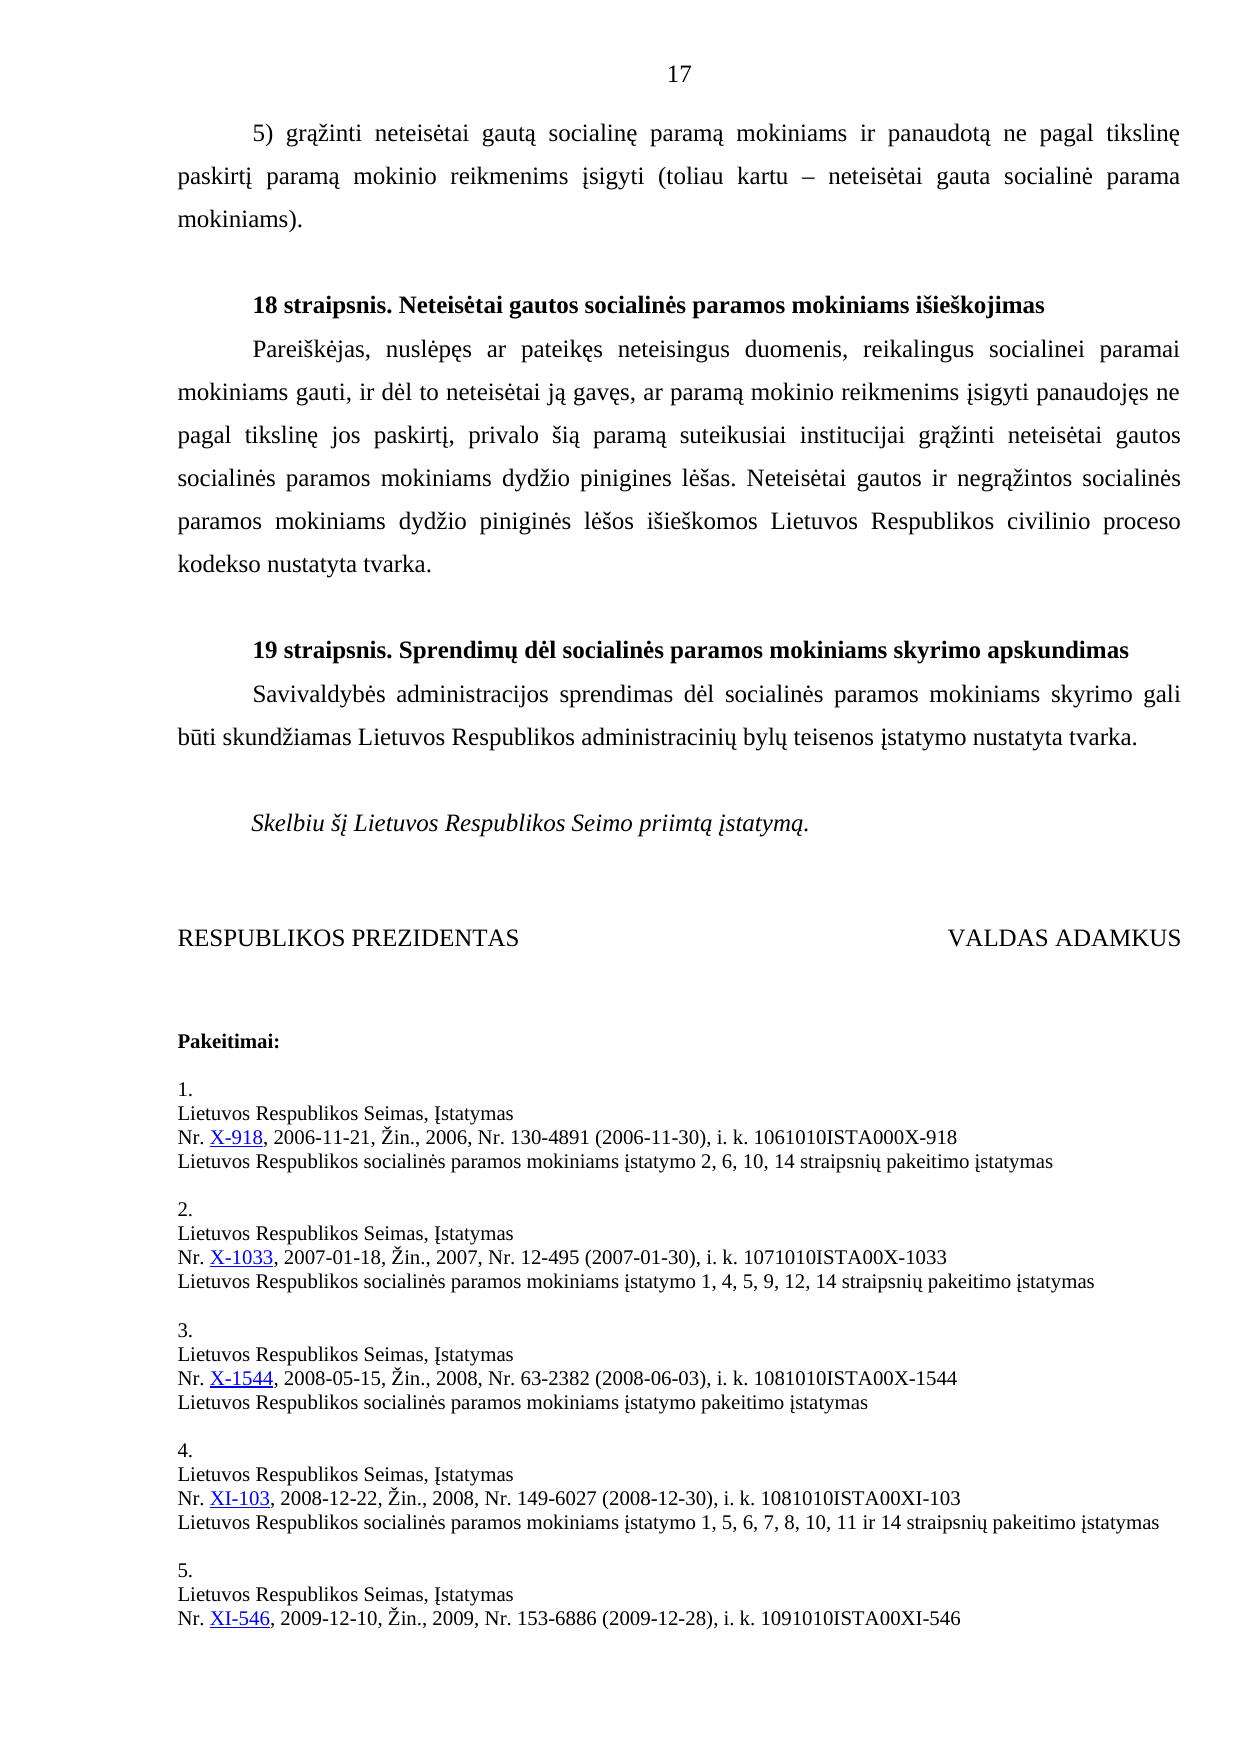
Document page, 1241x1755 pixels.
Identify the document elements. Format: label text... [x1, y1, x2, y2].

text Nr. X-918, 2006-11-21, Žin., 2006, Nr. 130-4891 (2006-11-30), i. k. 1061010ISTA000X-918 [177, 1125, 1181, 1149]
text Lietuvos Respublikos Seimas, Įstatymas [177, 1342, 1181, 1366]
text 1. [177, 1077, 1181, 1101]
text Lietuvos Respublikos Seimas, Įstatymas [177, 1462, 1181, 1486]
text Pakeitimai: [177, 1029, 1181, 1053]
text 3. [177, 1317, 1181, 1342]
text Nr. X-1544, 2008-05-15, Žin., 2008, Nr. 63-2382 (2008-06-03), i. k. 1081010ISTA00X-1544 [177, 1366, 1181, 1390]
text 19 straipsnis. Sprendimų dėl socialinės paramos mokiniams skyrimo apskundimas [177, 636, 1181, 664]
text 5. [177, 1558, 1181, 1582]
text Lietuvos Respublikos Seimas, Įstatymas [177, 1101, 1181, 1125]
text 2. [177, 1197, 1181, 1221]
text 4. [177, 1438, 1181, 1462]
text Savivaldybės administracijos sprendimas dėl socialinės paramos mokiniams skyrimo gali būti skundžiamas Lietuvos Respublikos administracinių bylų teisenos įstatymo nustatyta tvarka. [177, 679, 1181, 751]
text Lietuvos Respublikos socialinės paramos mokiniams įstatymo pakeitimo įstatymas [177, 1390, 1181, 1414]
text Skelbiu šį Lietuvos Respublikos Seimo priimtą įstatymą. [177, 808, 1181, 837]
text Lietuvos Respublikos Seimas, Įstatymas [177, 1221, 1181, 1245]
text 18 straipsnis. Neteisėtai gautos socialinės paramos mokiniams išieškojimas [177, 291, 1181, 319]
text Nr. XI-546, 2009-12-10, Žin., 2009, Nr. 153-6886 (2009-12-28), i. k. 1091010ISTA00XI-546 [177, 1606, 1181, 1630]
text 5) grąžinti neteisėtai gautą socialinę paramą mokiniams ir panaudotą ne pagal tikslinę paskirtį paramą mokinio reikmenims įsigyti (toliau kartu – neteisėtai gauta socialinė parama mokiniams). [177, 118, 1181, 233]
text Lietuvos Respublikos socialinės paramos mokiniams įstatymo 1, 4, 5, 9, 12, 14 straipsnių pakeitimo įstatymas [177, 1269, 1181, 1293]
text Lietuvos Respublikos Seimas, Įstatymas [177, 1582, 1181, 1606]
text RESPUBLIKOS PREZIDENTAS VALDAS ADAMKUS [177, 923, 1181, 952]
text Pareiškėjas, nuslėpęs ar pateikęs neteisingus duomenis, reikalingus socialinei paramai mokiniams gauti, ir dėl to neteisėtai ją gavęs, ar paramą mokinio reikmenims įsigyti panaudojęs ne pagal tikslinę jos paskirtį, privalo šią paramą suteikusiai institucijai grąžinti neteisėtai gautos socialinės paramos mokiniams dydžio pinigines lėšas. Neteisėtai gautos ir negrąžintos socialinės paramos mokiniams dydžio piniginės lėšos išieškomos Lietuvos Respublikos civilinio proceso kodekso nustatyta tvarka. [177, 334, 1181, 578]
text Lietuvos Respublikos socialinės paramos mokiniams įstatymo 1, 5, 6, 7, 8, 10, 11 ir 14 straipsnių pakeitimo įstatymas [177, 1510, 1181, 1534]
text Nr. XI-103, 2008-12-22, Žin., 2008, Nr. 149-6027 (2008-12-30), i. k. 1081010ISTA00XI-103 [177, 1486, 1181, 1510]
text Nr. X-1033, 2007-01-18, Žin., 2007, Nr. 12-495 (2007-01-30), i. k. 1071010ISTA00X-1033 [177, 1245, 1181, 1269]
text Lietuvos Respublikos socialinės paramos mokiniams įstatymo 2, 6, 10, 14 straipsnių pakeitimo įstatymas [177, 1149, 1181, 1173]
